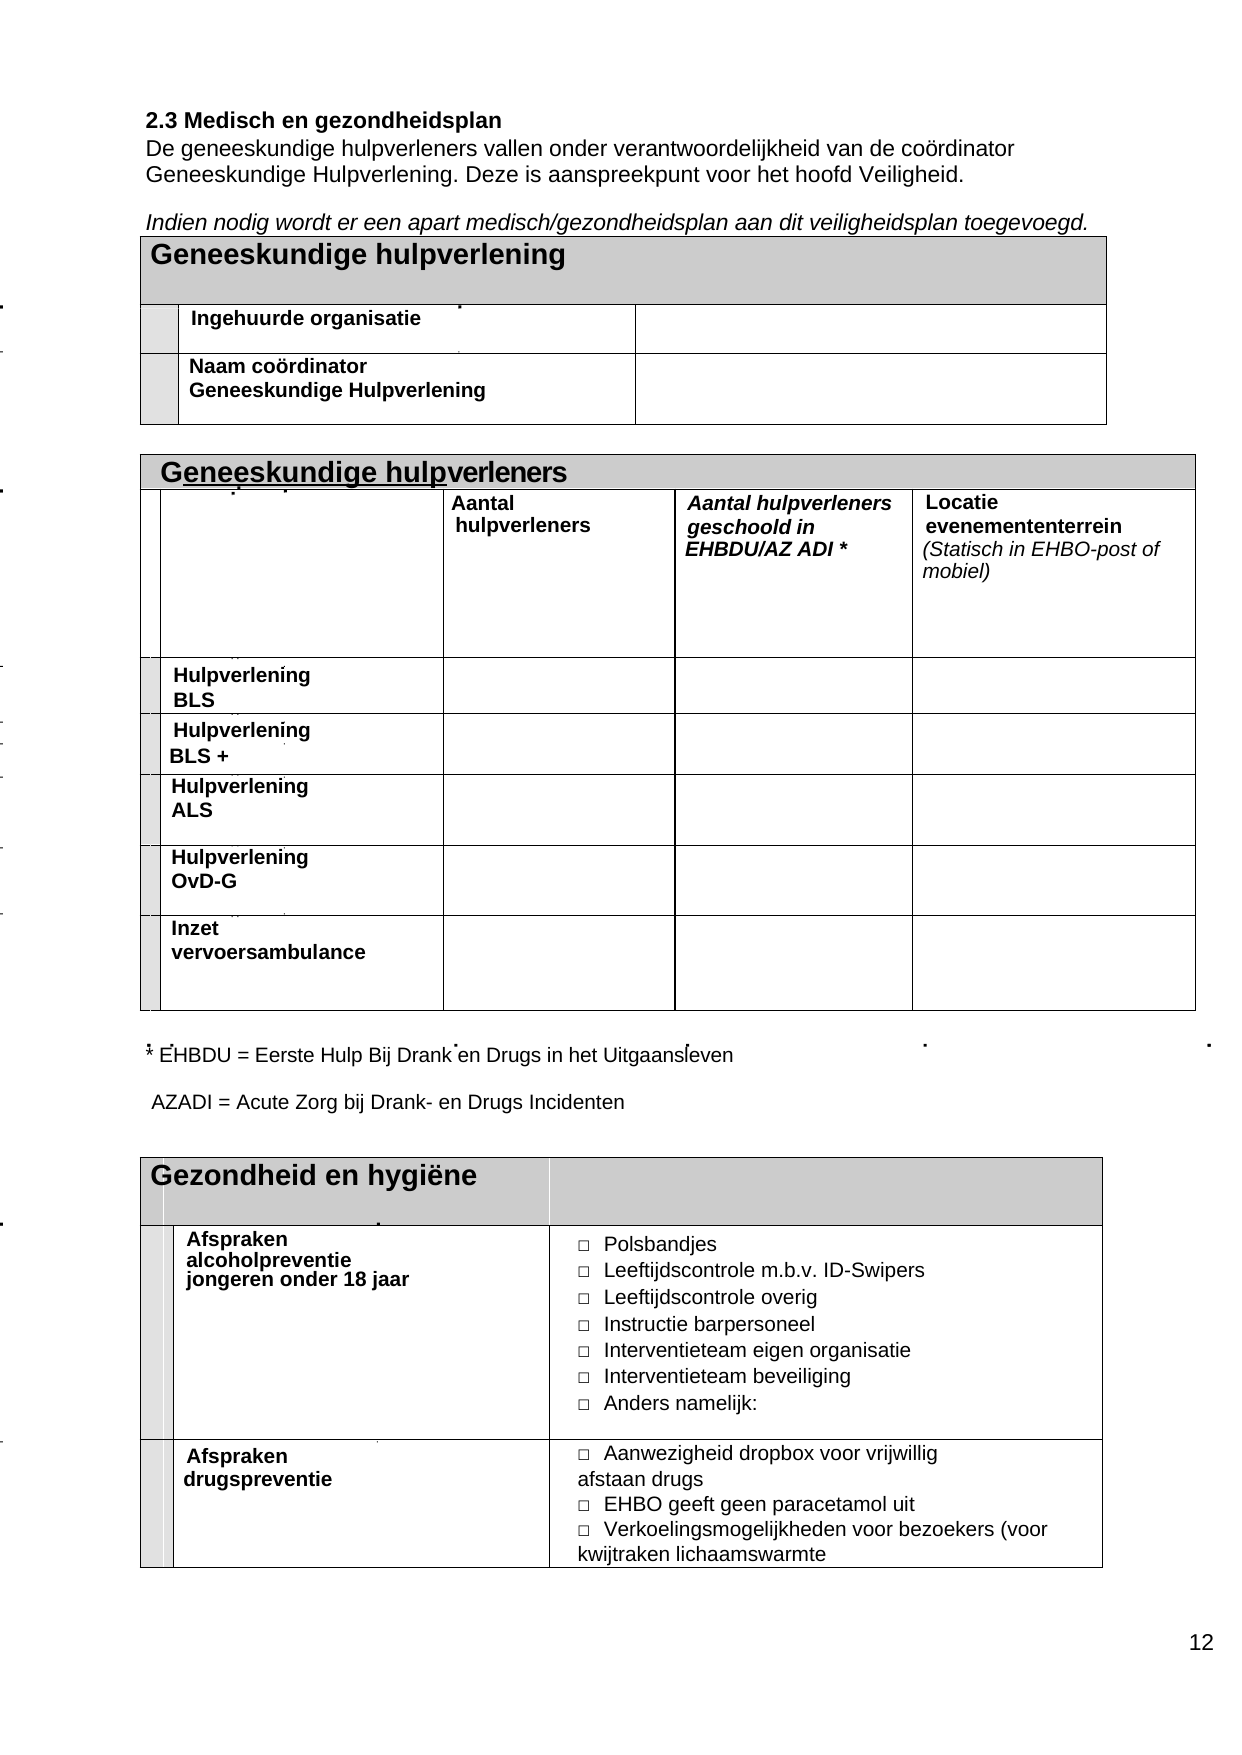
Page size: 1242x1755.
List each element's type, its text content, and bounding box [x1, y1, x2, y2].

table_cell [141, 658, 150, 713]
table_cell [161, 490, 443, 657]
table_cell [151, 916, 160, 1010]
text AZADI = Acute Zorg bij Drank- en Drugs Incidenten [145, 1087, 1214, 1115]
table_cell [1097, 305, 1106, 353]
table_cell Hulpverlening OvD-G [161, 846, 443, 915]
table_header eneeskundige hulpverlening [168, 237, 636, 304]
table_cell [1186, 775, 1195, 844]
table_cell [1186, 846, 1195, 915]
table_cell [150, 490, 160, 657]
table_header G [150, 1158, 163, 1225]
table_cell [151, 658, 160, 713]
table_cell [151, 775, 160, 844]
table_cell [444, 846, 674, 915]
table_cell [151, 714, 160, 774]
table_cell [150, 330, 168, 353]
table_cell [1186, 916, 1195, 1010]
table_header [912, 455, 1186, 488]
table_cell Hulpverlening BLS + [161, 714, 443, 774]
table_cell [676, 775, 912, 844]
table_header [141, 455, 150, 488]
table_cell Inzet vervoersambulance [161, 916, 443, 1010]
table_cell Aantal hulpverleners geschoold in EHBDU/AZ ADI * [676, 490, 912, 657]
table_cell ☐ Aanwezigheid dropbox voor vrijwillig afstaan drugs ☐ EHBO geeft geen paracetamol uit ☐ Verkoelingsmogelijkheden voor bezoekers (voor kwijtraken lichaamswarmte [550, 1440, 1093, 1567]
table_cell [636, 354, 1097, 424]
table_header [1097, 237, 1106, 304]
table_cell [676, 714, 912, 774]
table_cell [164, 1440, 173, 1567]
table_header ezondheid en hygiëne [164, 1158, 549, 1225]
table_cell [150, 377, 168, 424]
table_cell [1186, 490, 1195, 657]
table_cell [141, 1226, 150, 1439]
table_cell [150, 1465, 163, 1567]
table_cell [1186, 658, 1195, 713]
table_cell [676, 916, 912, 1010]
table_cell [636, 305, 1097, 353]
table_cell ☐ Polsbandjes ☐ Leeftijdscontrole m.b.v. ID-Swipers ☐ Leeftijdscontrole overig ☐ Instructie barpersoneel ☐ Interventieteam eigen organisatie ☐ Interventieteam beveiliging ☐ Anders namelijk: [550, 1226, 1093, 1439]
table_cell [141, 846, 150, 915]
table_header [1186, 455, 1195, 488]
table_cell [150, 1253, 163, 1439]
text De geneeskundige hulpverleners vallen onder verantwoordelijkheid van de coördinator Geneeskundige Hulpverlening. Deze is aanspreekpunt voor het hoofd Veiligheid. [145, 135, 1033, 188]
table_header [141, 1158, 150, 1225]
table_cell [150, 354, 168, 377]
text 2.3 Medisch en gezondheidsplan [145, 102, 1214, 135]
table_cell [164, 1226, 173, 1439]
table_cell [151, 846, 160, 915]
table_cell [676, 658, 912, 713]
table_cell [913, 916, 1186, 1010]
table_header [550, 1158, 1093, 1225]
table_cell [141, 309, 150, 353]
table_header G [150, 237, 168, 304]
table_cell Aantal hulpverleners [444, 490, 674, 657]
table_header [1093, 1158, 1102, 1225]
table_cell [141, 490, 150, 657]
table_cell [444, 714, 674, 774]
table_cell Afspraken alcoholpreventie jongeren onder 18 jaar [174, 1226, 549, 1439]
table_cell [141, 354, 150, 424]
table_cell [913, 775, 1186, 844]
table_cell [444, 775, 674, 844]
table_cell [141, 916, 150, 1010]
table_cell Naam coördinator Geneeskundige Hulpverlening [179, 354, 635, 424]
table_header [675, 455, 912, 488]
table_cell Afspraken drugspreventie [174, 1440, 549, 1567]
table_cell Locatie evenemententerrein (Statisch in EHBO-post of mobiel) [913, 490, 1186, 657]
table_cell [1186, 714, 1195, 774]
table_cell [444, 658, 674, 713]
table_cell Ingehuurde organisatie [179, 305, 635, 353]
text * EHBDU = Eerste Hulp Bij Drank en Drugs in het Uitgaansleven [145, 1040, 1214, 1068]
table_header Geneeskundige hulpverleners [160, 455, 675, 488]
table_cell [150, 1440, 163, 1465]
table_cell [150, 309, 168, 330]
table_cell [913, 714, 1186, 774]
table_cell [141, 1440, 150, 1567]
table_cell [913, 658, 1186, 713]
table_cell [168, 354, 178, 424]
table_header [141, 237, 150, 304]
table_cell [150, 1226, 163, 1253]
table_header [636, 237, 1097, 304]
table_cell [1093, 1440, 1102, 1567]
table_header [150, 455, 160, 488]
text Indien nodig wordt er een apart medisch/gezondheidsplan aan dit veiligheidsplan toegevoegd. [145, 206, 1214, 236]
table_cell [1097, 354, 1106, 424]
table_cell [676, 846, 912, 915]
table_cell [168, 309, 178, 353]
table_cell [141, 775, 150, 844]
table_cell Hulpverlening ALS [161, 775, 443, 844]
table_cell [1093, 1226, 1102, 1439]
table_cell [913, 846, 1186, 915]
table_cell Hulpverlening BLS [161, 658, 443, 713]
table_cell [141, 714, 150, 774]
table_cell [444, 916, 674, 1010]
